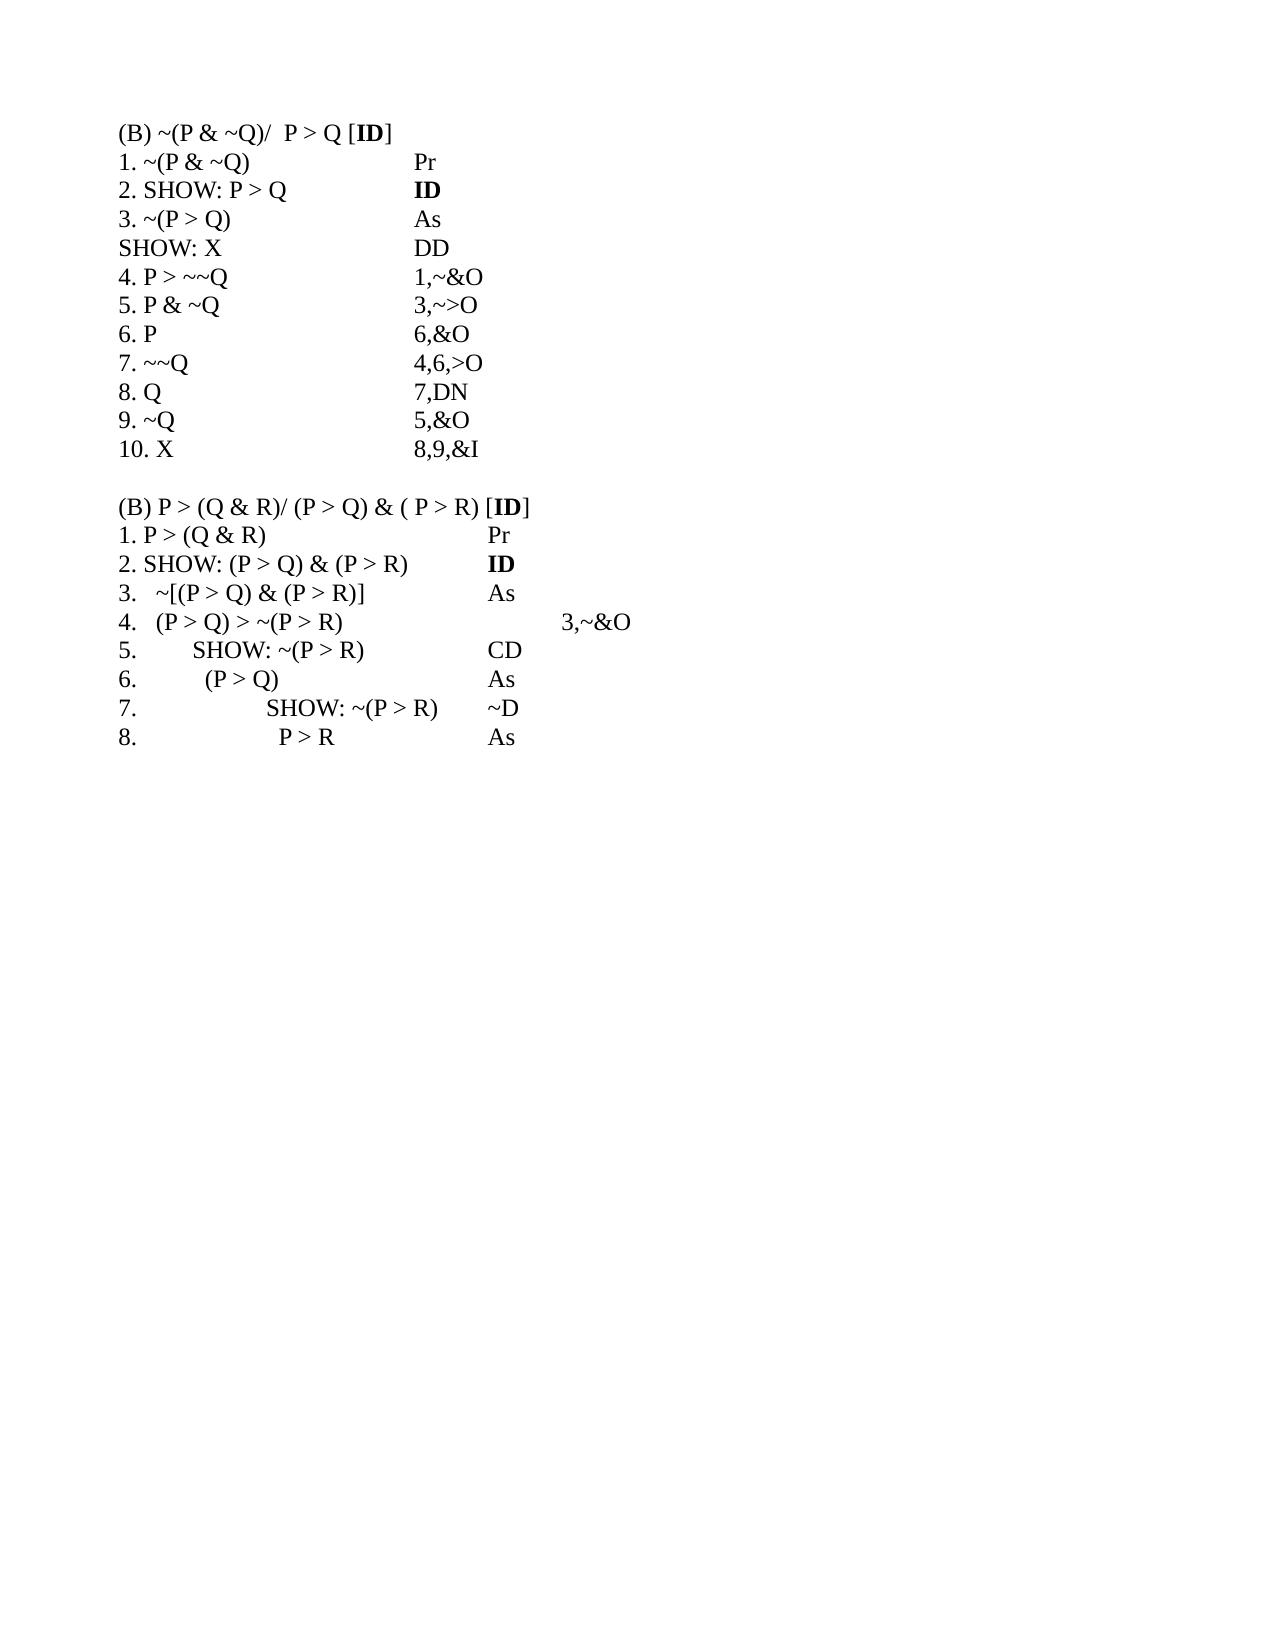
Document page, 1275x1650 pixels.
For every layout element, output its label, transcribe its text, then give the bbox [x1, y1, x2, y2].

text 5. P & ~Q 3,~>O [118, 291, 1157, 319]
text 6. (P > Q) As [118, 664, 1157, 693]
text 3. ~[(P > Q) & (P > R)] As [118, 578, 1157, 607]
text 4. (P > Q) > ~(P > R) 3,~&O [118, 607, 1157, 636]
text 7. SHOW: ~(P > R) ~D [118, 693, 1157, 722]
text 9. ~Q 5,&O [118, 406, 1157, 434]
text 2. SHOW: (P > Q) & (P > R) ID [118, 549, 1157, 578]
text 10. X 8,9,&I [118, 434, 1157, 463]
text (B) ~(P & ~Q)/ P > Q [ID] [118, 118, 1157, 147]
text 1. P > (Q & R) Pr [118, 521, 1157, 549]
text 7. ~~Q 4,6,>O [118, 348, 1157, 377]
text (B) P > (Q & R)/ (P > Q) & ( P > R) [ID] [118, 492, 1157, 521]
text 2. SHOW: P > Q ID [118, 176, 1157, 204]
text 5. SHOW: ~(P > R) CD [118, 636, 1157, 664]
text 6. P 6,&O [118, 319, 1157, 348]
text 3. ~(P > Q) As [118, 204, 1157, 233]
text SHOW: X DD [118, 233, 1157, 262]
text 8. Q 7,DN [118, 377, 1157, 406]
text 4. P > ~~Q 1,~&O [118, 262, 1157, 291]
text 8. P > R As [118, 722, 1157, 751]
text 1. ~(P & ~Q) Pr [118, 147, 1157, 176]
